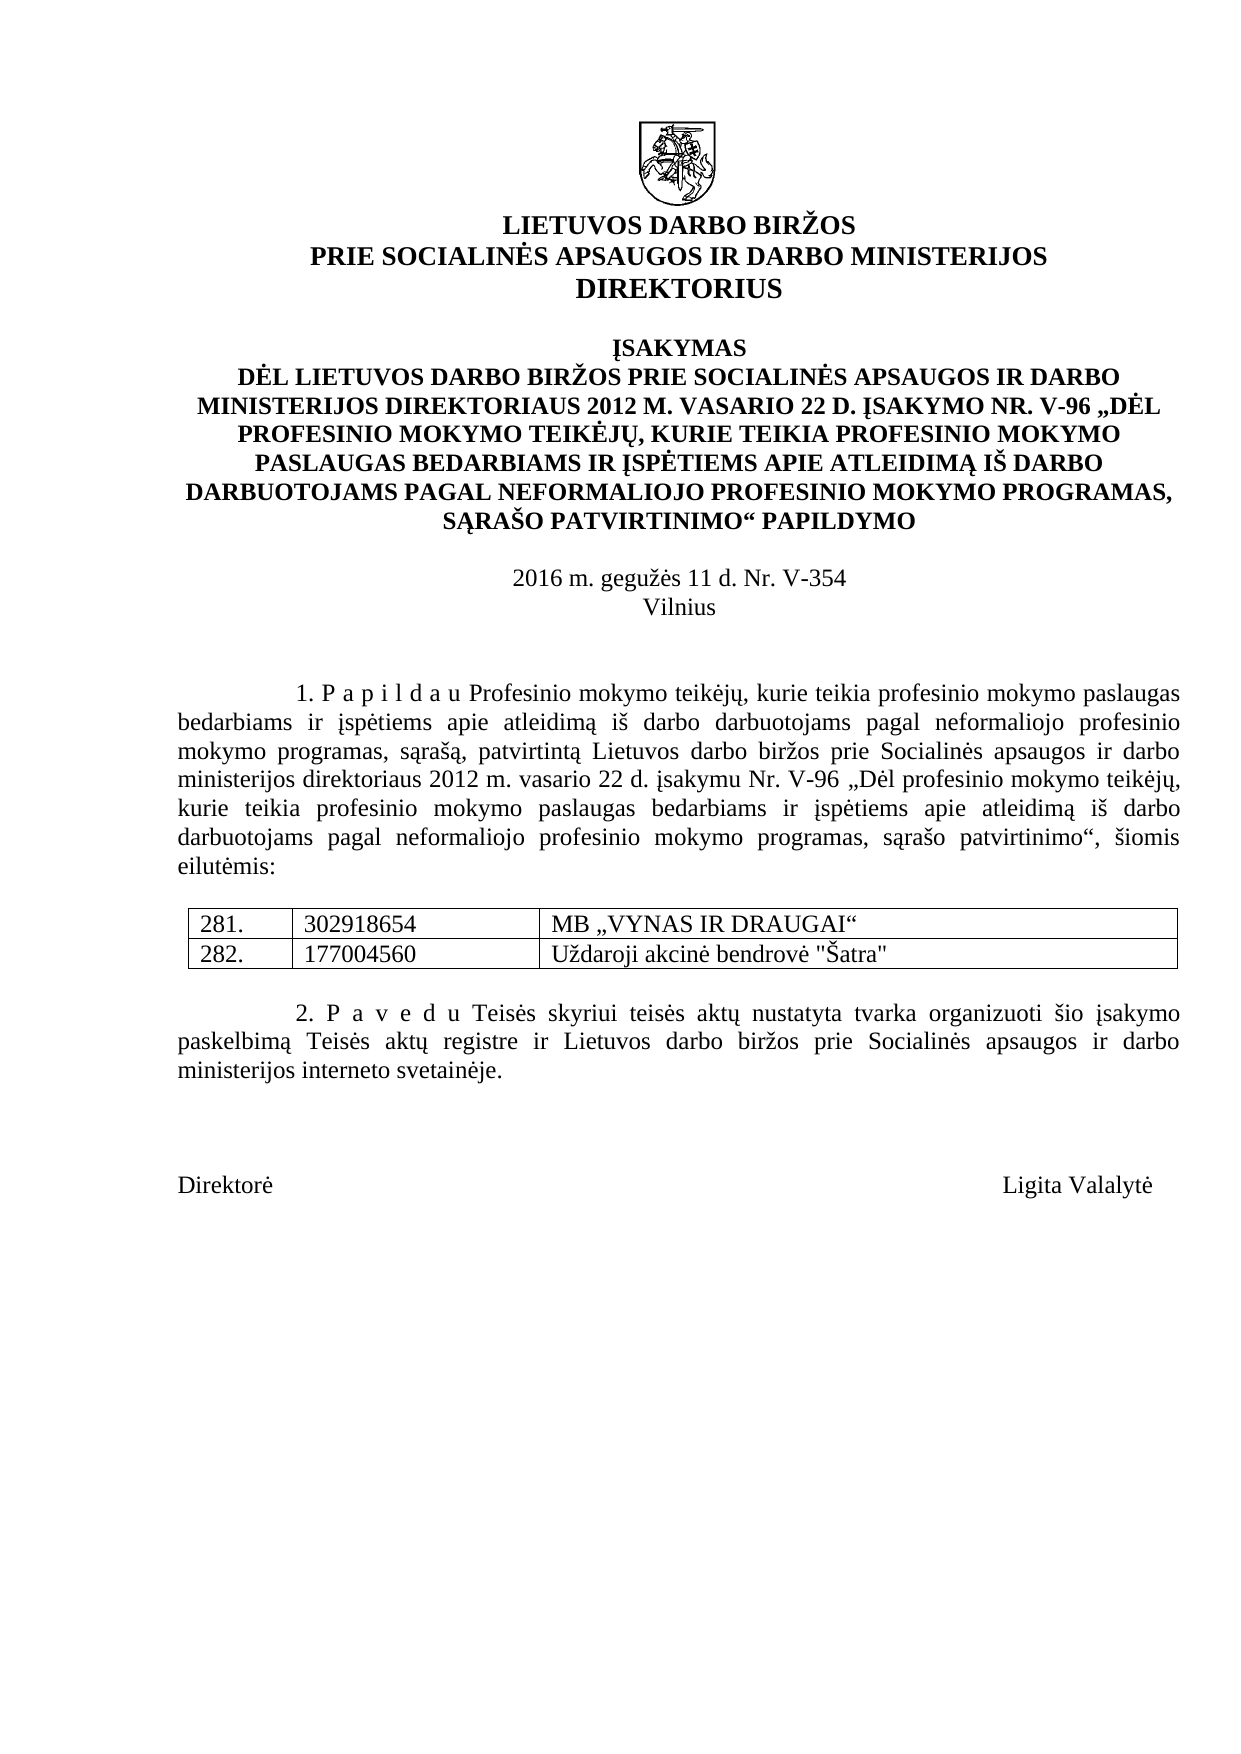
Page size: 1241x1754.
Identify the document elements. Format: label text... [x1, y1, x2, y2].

text Direktorė Ligita Valalytė [177, 1170, 1181, 1199]
text 2016 m. gegužės 11 d. Nr. V-354 [177, 563, 1181, 592]
table_cell 282. [189, 939, 292, 968]
text 1. P a p i l d a u Profesinio mokymo teikėjų, kurie teikia profesinio mokymo paslaugas bedarbiams ir įspėtiems apie atleidimą iš darbo darbuotojams pagal neformaliojo profesinio mokymo programas, sąrašą, patvirtintą Lietuvos darbo biržos prie Socialinės apsaugos ir darbo ministerijos direktoriaus 2012 m. vasario 22 d. įsakymu Nr. V-96 „Dėl profesinio mokymo teikėjų, kurie teikia profesinio mokymo paslaugas bedarbiams ir įspėtiems apie atleidimą iš darbo darbuotojams pagal neformaliojo profesinio mokymo programas, sąrašo patvirtinimo“, šiomis eilutėmis: [177, 678, 1181, 879]
table_cell Uždaroji akcinė bendrovė "Šatra" [540, 939, 1177, 968]
text Vilnius [177, 592, 1181, 621]
text LIETUVOS DARBO BIRŽOS prie socialinės apsaugos ir darbo ministerijos DIREKTORIUS [177, 209, 1181, 304]
text DĖL LIETUVOS DARBO BIRŽOS PRIE SOCIALINĖS APSAUGOS IR DARBO MINISTERIJOS DIREKTORIAUS 2012 M. VASARIO 22 D. ĮSAKYMO NR. V-96 „DĖL PROFESINIO MOKYMO TEIKĖJŲ, KURIE TEIKIA PROFESINIO MOKYMO PASLAUGAS BEDARBIAMS IR ĮSPĖTIEMS APIE ATLEIDIMĄ IŠ DARBO DARBUOTOJAMS PAGAL NEFORMALIOJO PROFESINIO MOKYMO PROGRAMAS, SĄRAŠO PATVIRTINIMO“ PAPILDYMO [177, 362, 1181, 534]
table_header 281. [189, 909, 292, 938]
table_header MB „VYNAS IR DRAUGAI“ [540, 909, 1177, 938]
table_cell 177004560 [293, 939, 539, 968]
table_header 302918654 [293, 909, 539, 938]
text 2. P a v e d u Teisės skyriui teisės aktų nustatyta tvarka organizuoti šio įsakymo paskelbimą Teisės aktų registre ir Lietuvos darbo biržos prie Socialinės apsaugos ir darbo ministerijos interneto svetainėje. [177, 998, 1181, 1084]
text ĮSAKYMAS [177, 333, 1181, 362]
